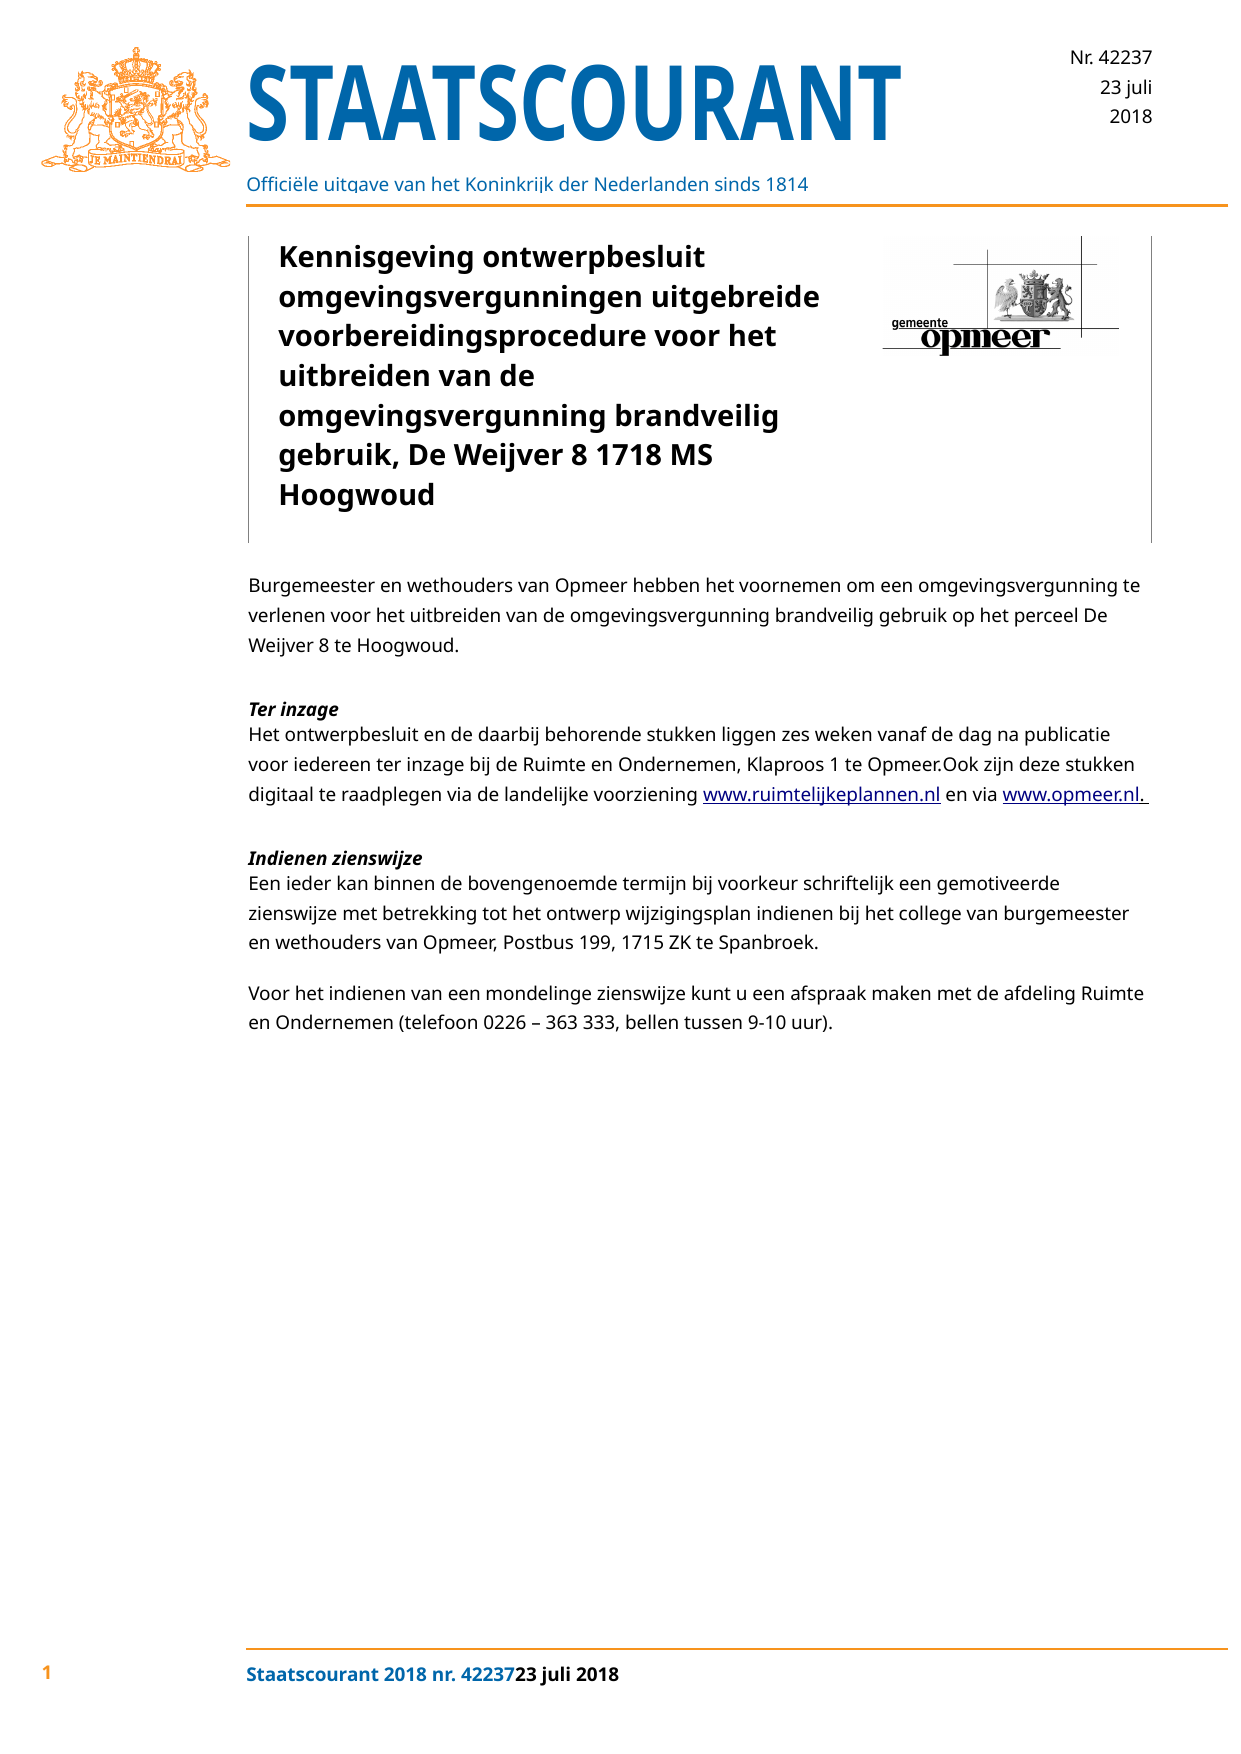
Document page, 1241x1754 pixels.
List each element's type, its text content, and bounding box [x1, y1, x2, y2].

text Indienen zienswijze [248, 845, 1152, 870]
text Burgemeester en wethouders van Opmeer hebben het voornemen om een omgevingsvergunning te verlenen voor het uitbreiden van de omgevingsvergunning brandveilig gebruik op het perceel De Weijver 8 te Hoogwoud. [248, 573, 1152, 658]
text Ter inzage [248, 696, 1152, 722]
table_header [850, 236, 1151, 543]
text Het ontwerpbesluit en de daarbij behorende stukken liggen zes weken vanaf de dag na publicatie voor iedereen ter inzage bij de Ruimte en Ondernemen, Klaproos 1 te Opmeer.Ook zijn deze stukken digitaal te raadplegen via de landelijke voorziening www.ruimtelijkeplannen.nl en via www.opmeer.nl. [248, 722, 1152, 806]
picture [882, 236, 1119, 356]
table_header Kennisgeving ontwerpbesluit omgevingsvergunningen uitgebreide voorbereidingsprocedure voor het uitbreiden van de omgevingsvergunning brandveilig gebruik, De Weijver 8 1718 MS Hoogwoud [249, 236, 850, 543]
text Een ieder kan binnen de bovengenoemde termijn bij voorkeur schriftelijk een gemotiveerde zienswijze met betrekking tot het ontwerp wijzigingsplan indienen bij het college van burgemeester en wethouders van Opmeer, Postbus 199, 1715 ZK te Spanbroek. [248, 870, 1152, 955]
text Voor het indienen van een mondelinge zienswijze kunt u een afspraak maken met de afdeling Ruimte en Ondernemen (telefoon 0226 – 363 333, bellen tussen 9-10 uur). [248, 980, 1152, 1035]
picture [41, 47, 231, 172]
